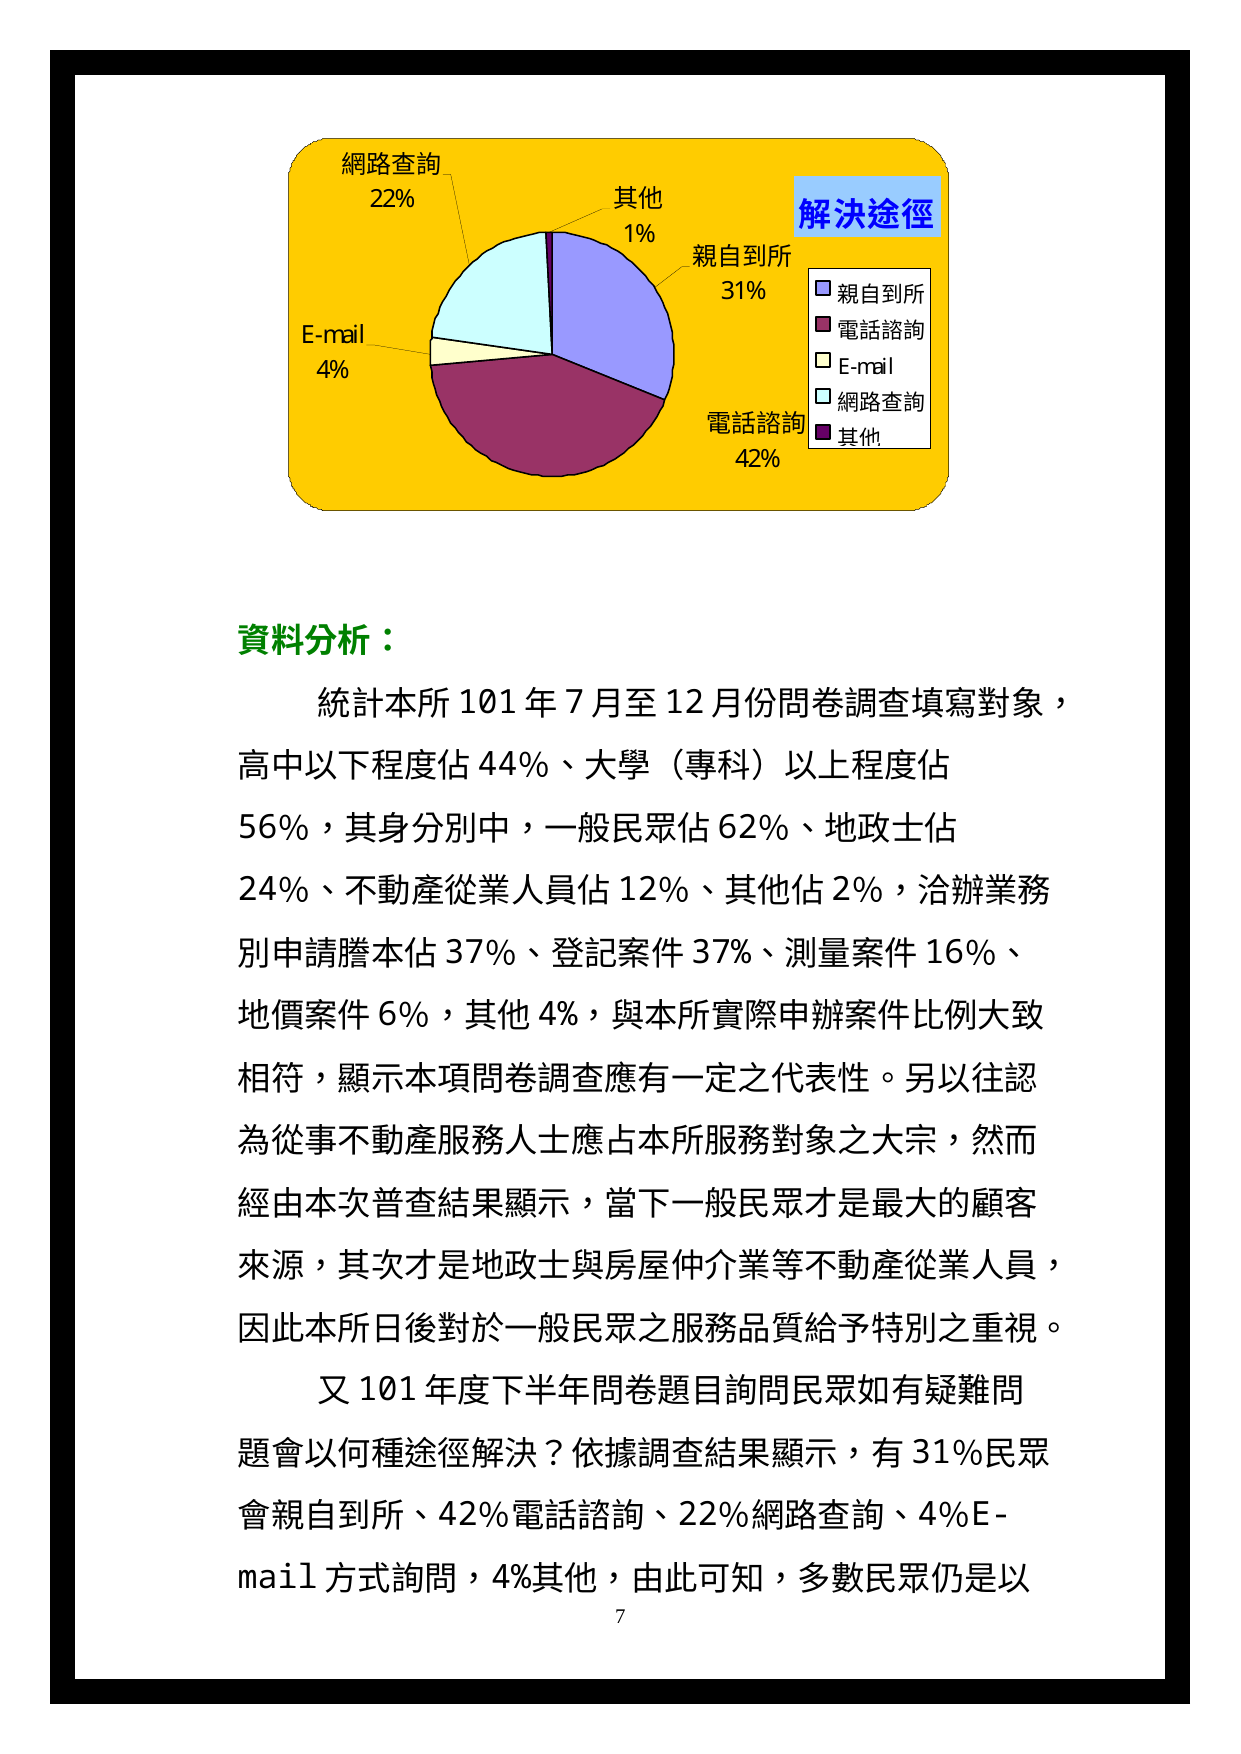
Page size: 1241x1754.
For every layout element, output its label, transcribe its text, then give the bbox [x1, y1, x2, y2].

text 資料分析： [237, 596, 1053, 659]
text 統計本所101年7月至12月份問卷調查填寫對象，高中以下程度佔44％、大學（專科）以上程度佔56％，其身分別中，一般民眾佔62％、地政士佔24％、不動產從業人員佔12％、其他佔2％，洽辦業務別申請謄本佔37％、登記案件37%、測量案件16％、地價案件6％，其他4%，與本所實際申辦案件比例大致相符，顯示本項問卷調查應有一定之代表性。另以往認為從事不動產服務人士應占本所服務對象之大宗，然而經由本次普查結果顯示，當下一般民眾才是最大的顧客來源，其次才是地政士與房屋仲介業等不動產從業人員，因此本所日後對於一般民眾之服務品質給予特別之重視。 [237, 659, 1053, 1346]
text 又101年度下半年問卷題目詢問民眾如有疑難問題會以何種途徑解決？依據調查結果顯示，有31％民眾會親自到所、42％電話諮詢、22％網路查詢、4％E-mail方式詢問，4%其他，由此可知，多數民眾仍是以 [237, 1346, 1053, 1596]
